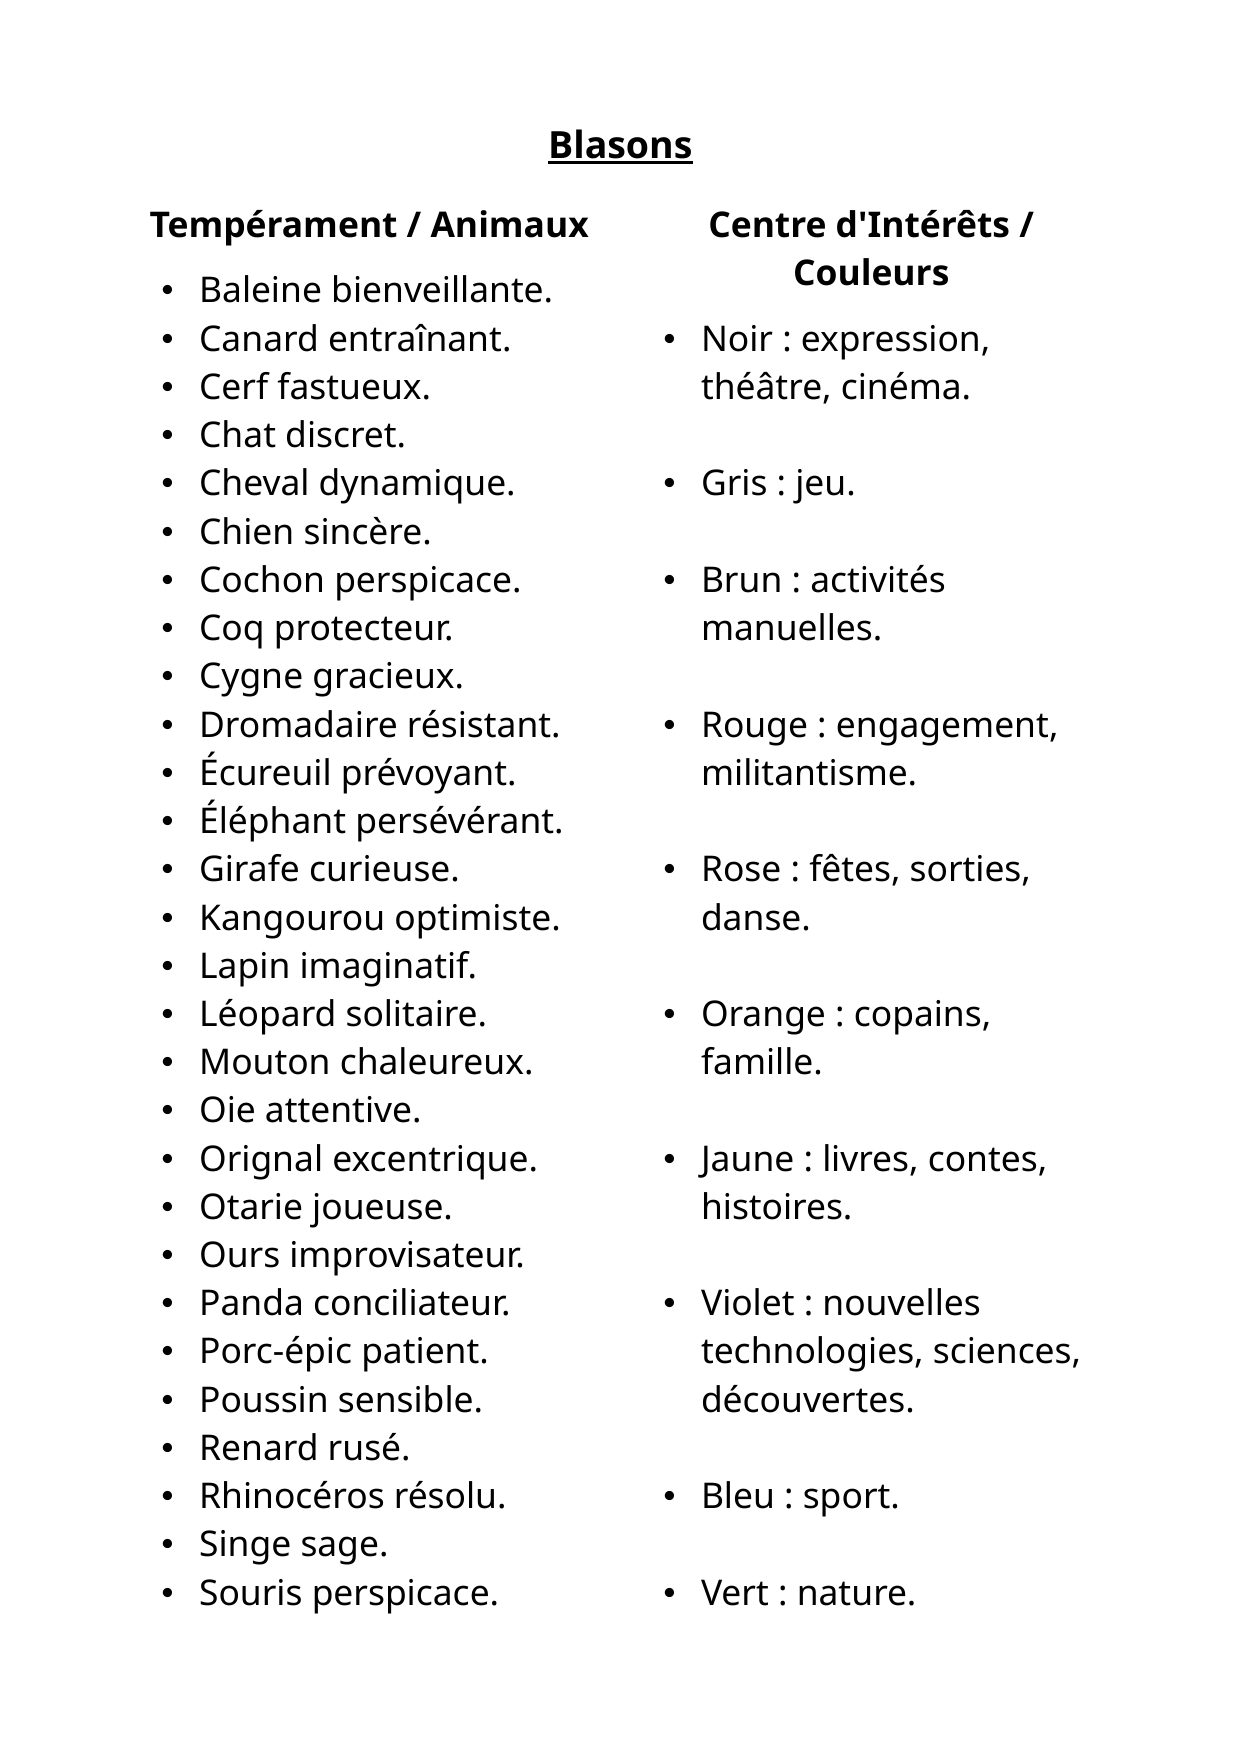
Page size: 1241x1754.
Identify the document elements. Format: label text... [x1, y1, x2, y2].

text Blasons [118, 118, 1122, 169]
table_header Centre d'Intérêts / Couleurs Noir : expression, théâtre, cinéma. Gris : jeu. Brun : activités manuelles. Rouge : engagement, militantisme. Rose : fêtes, sorties, danse. Orange : copains, famille. Jaune : livres, contes, histoires. Violet : nouvelles technologies, sciences, découvertes. Bleu : sport. Vert : nature. Blanc : voyages, rêves. [620, 194, 1122, 1621]
table_header Tempérament / Animaux Baleine bienveillante. Canard entraînant. Cerf fastueux. Chat discret. Cheval dynamique. Chien sincère. Cochon perspicace. Coq protecteur. Cygne gracieux. Dromadaire résistant. Écureuil prévoyant. Éléphant persévérant. Girafe curieuse. Kangourou optimiste. Lapin imaginatif. Léopard solitaire. Mouton chaleureux. Oie attentive. Orignal excentrique. Otarie joueuse. Ours improvisateur. Panda conciliateur. Porc-épic patient. Poussin sensible. Renard rusé. Rhinocéros résolu. Singe sage. Souris perspicace. Vache sociable. Zèbre honnête. [118, 194, 620, 1621]
